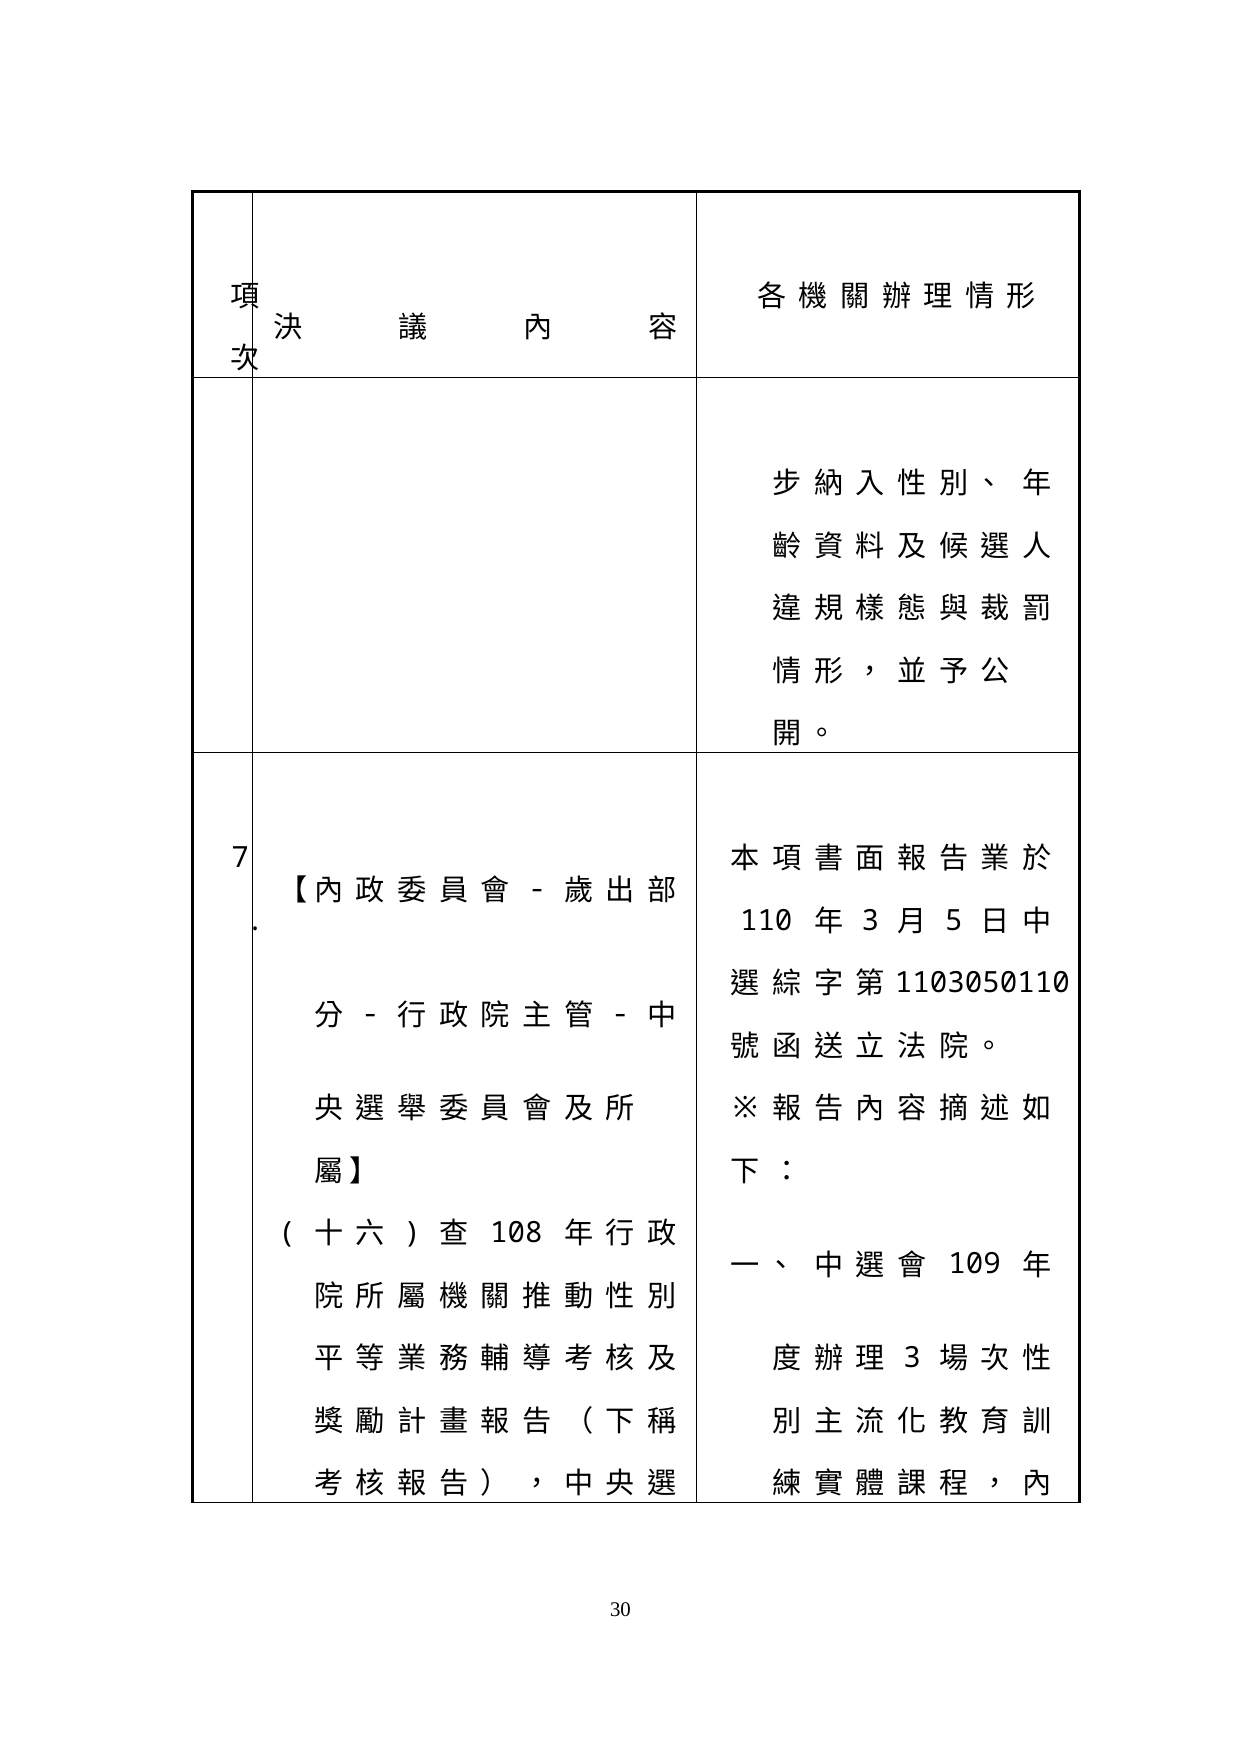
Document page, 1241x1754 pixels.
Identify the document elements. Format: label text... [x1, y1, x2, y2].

table_cell 步納入性別、年齡資料及候選人違規樣態與裁罰情形，並予公開。 [697, 378, 1078, 752]
table_cell 【內政委員會-歲出部分-行政院主管-中央選舉委員會及所屬】 (十六)查108年行政院所屬機關推動性別平等業務輔導考核及獎勵計畫報告（下稱考核報告），中央選舉委員會考核結果僅獲不列等，尚有進步空間，另107年地方選舉人之性別統計，中央選舉委員會委託研究團隊以抽樣方式辦理，惟至今仍未公開；次查中央選舉委員會108年度性別平等成果報告，對「性別平等政策綱領」所提列之目標，明列提昇女性參與機會，擴大參與管道，深化性別統計相關資訊，增加政府政策資訊之可及性，惟推動成果顯然有待改善。 爰此，中央選舉委員會應就考核報告建議事項，協同地方選舉委員會，加強推動性別平等觀點融入機關業務，包括辦理教育訓練及宣導業務，以積極提升性別平等之觀念；此外，為深化統計相關資訊，增加政府政策資訊之可及性，建請中央選舉委員會未來辦理總統副總統及公職人員選舉，除現行委託研究團隊就選舉人性別進行抽樣研究外，宜再行擴充，建立各性別不同年齡層之投票率呈現，以供未來提升國人投票權行使政策研擬之用，並就上述事項於2個月內向立法院內政委員會提出書面報告。 [253, 753, 696, 1502]
table_header 項次 [194, 193, 252, 377]
table_cell 7. [194, 753, 252, 1502]
table_cell 6. [194, 378, 252, 752]
table_cell 【內政委員會-歲出部分-行政院主管-中央選舉委員會及所屬】 (十一)中央選舉委員會係為國家選務之最高機關，執掌我國各類選舉，舉凡地方選舉、全國選舉及全國性公民投票，業務多元、無所不包，且中央選舉委員會於每次選舉後將相關選舉資訊、統計資料公告周知，不僅符合政府資訊公開、選務透明，更有利於各界取用資料進行參考研究。 經查中央選舉委員會建置歷次選舉結果之統計資料庫，均未能以性別、年齡區分，相關資訊顯有不足。參考日本選舉網站建置，資料以視覺化、簡單明瞭的方式呈現，用圖示、性別比例、年齡層分析作為統計的基準，此外也將選務主管機關之執行權責、候選人違規樣態、裁罰情形等公開上網。 為強化中央選舉委員會將相關選務資料以符合現代科技之方式進行統計，俾利各界更方便取得資訊，強化我國選務研究及選務資訊透明，以助於選舉公正性。建請中央選舉委員會應參考外國作法，精進選務統計資訊系統之建置，同時進行網站整體使用者介面、使用者體驗之優化，研擬改良方法及規劃具體措施，於2個月內向立法院內政委員會提出書面報告。 [253, 378, 696, 752]
table_header 各機關辦理情形 [697, 193, 1078, 377]
table_header 決 議 內 容 [253, 193, 696, 377]
table_cell 本項書面報告業於110年3月5日中選綜字第1103050110號函送立法院。 ※報告內容摘述如下： 一、中選會109年度辦理3場次性別主流化教育訓練實體課程，內 [697, 753, 1078, 1502]
